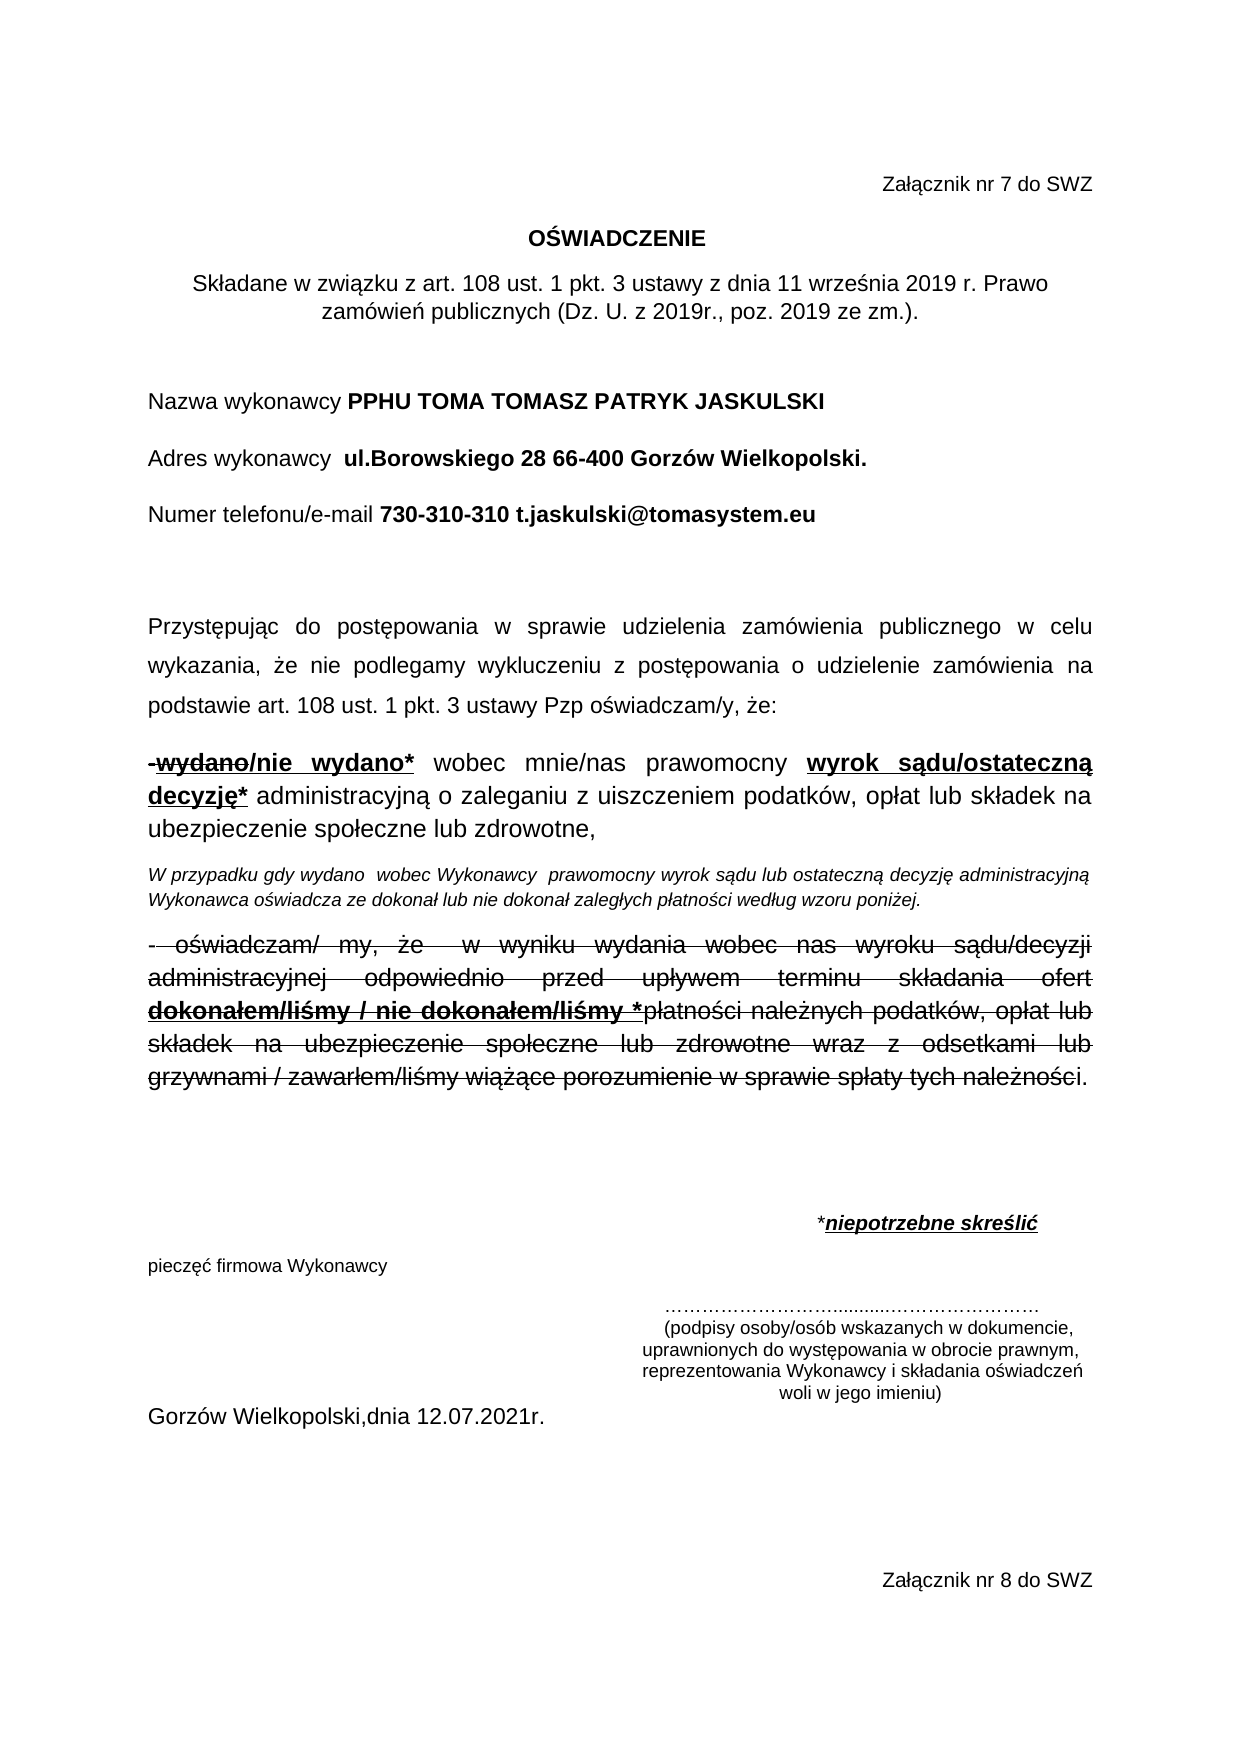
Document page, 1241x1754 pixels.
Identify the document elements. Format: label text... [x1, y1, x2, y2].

text ………………………...........…………………… [148, 1295, 1093, 1317]
text Nazwa wykonawcy PPHU TOMA TOMASZ PATRYK JASKULSKI [148, 388, 1093, 415]
text Załącznik nr 7 do SWZ [148, 172, 1093, 196]
text - oświadczam/ my, że w wyniku wydania wobec nas wyroku sądu/decyzji administracyjnej odpowiednio przed upływem terminu składania ofert dokonałem/liśmy / nie dokonałem/liśmy *płatności należnych podatków, opłat lub składek na ubezpieczenie społeczne lub zdrowotne wraz z odsetkami lub grzywnami / zawarłem/liśmy wiążące porozumienie w sprawie spłaty tych należności. [148, 930, 1093, 979]
text - oświadczam/ my, że w wyniku wydania wobec nas wyroku sądu/decyzji administracyjnej odpowiednio przed upływem terminu składania ofert dokonałem/liśmy / nie dokonałem/liśmy *płatności należnych podatków, opłat lub składek na ubezpieczenie społeczne lub zdrowotne wraz z odsetkami lub grzywnami / zawarłem/liśmy wiążące porozumienie w sprawie spłaty tych należności. [148, 980, 1093, 1012]
text - oświadczam/ my, że w wyniku wydania wobec nas wyroku sądu/decyzji administracyjnej odpowiednio przed upływem terminu składania ofert dokonałem/liśmy / nie dokonałem/liśmy *płatności należnych podatków, opłat lub składek na ubezpieczenie społeczne lub zdrowotne wraz z odsetkami lub grzywnami / zawarłem/liśmy wiążące porozumienie w sprawie spłaty tych należności. [148, 1046, 1093, 1091]
text Przystępując do postępowania w sprawie udzielenia zamówienia publicznego w celu wykazania, że nie podlegamy wykluczeniu z postępowania o udzielenie zamówienia na podstawie art. 108 ust. 1 pkt. 3 ustawy Pzp oświadczam/y, że: [148, 613, 1093, 718]
text Gorzów Wielkopolski,dnia 12.07.2021r. [148, 1403, 1093, 1429]
text pieczęć firmowa Wykonawcy [148, 1255, 1093, 1277]
text (podpisy osoby/osób wskazanych w dokumencie, [148, 1317, 1093, 1338]
text - oświadczam/ my, że w wyniku wydania wobec nas wyroku sądu/decyzji administracyjnej odpowiednio przed upływem terminu składania ofert dokonałem/liśmy / nie dokonałem/liśmy *płatności należnych podatków, opłat lub składek na ubezpieczenie społeczne lub zdrowotne wraz z odsetkami lub grzywnami / zawarłem/liśmy wiążące porozumienie w sprawie spłaty tych należności. [148, 1013, 1093, 1045]
text OŚWIADCZENIE [148, 224, 1093, 251]
text reprezentowania Wykonawcy i składania oświadczeń [590, 1360, 1093, 1381]
text uprawnionych do występowania w obrocie prawnym, [148, 1338, 1093, 1360]
text Załącznik nr 8 do SWZ [148, 1568, 1093, 1592]
text Adres wykonawcy ul.Borowskiego 28 66-400 Gorzów Wielkopolski. [148, 444, 1093, 471]
text W przypadku gdy wydano wobec Wykonawcy prawomocny wyrok sądu lub ostateczną decyzję administracyjną Wykonawca oświadcza ze dokonał lub nie dokonał zaległych płatności według wzoru poniżej. [148, 864, 1093, 910]
text -wydano/nie wydano* wobec mnie/nas prawomocny wyrok sądu/ostateczną decyzję* administracyjną o zaleganiu z uiszczeniem podatków, opłat lub składek na ubezpieczenie społeczne lub zdrowotne, [148, 748, 1093, 843]
text Składane w związku z art. 108 ust. 1 pkt. 3 ustawy z dnia 11 września 2019 r. Prawo zamówień publicznych (Dz. U. z 2019r., poz. 2019 ze zm.). [148, 270, 1093, 324]
text Numer telefonu/e-mail 730-310-310 t.jaskulski@tomasystem.eu [148, 501, 1093, 527]
text *niepotrzebne skreślić [148, 1211, 1093, 1235]
text woli w jego imieniu) [738, 1381, 1093, 1403]
